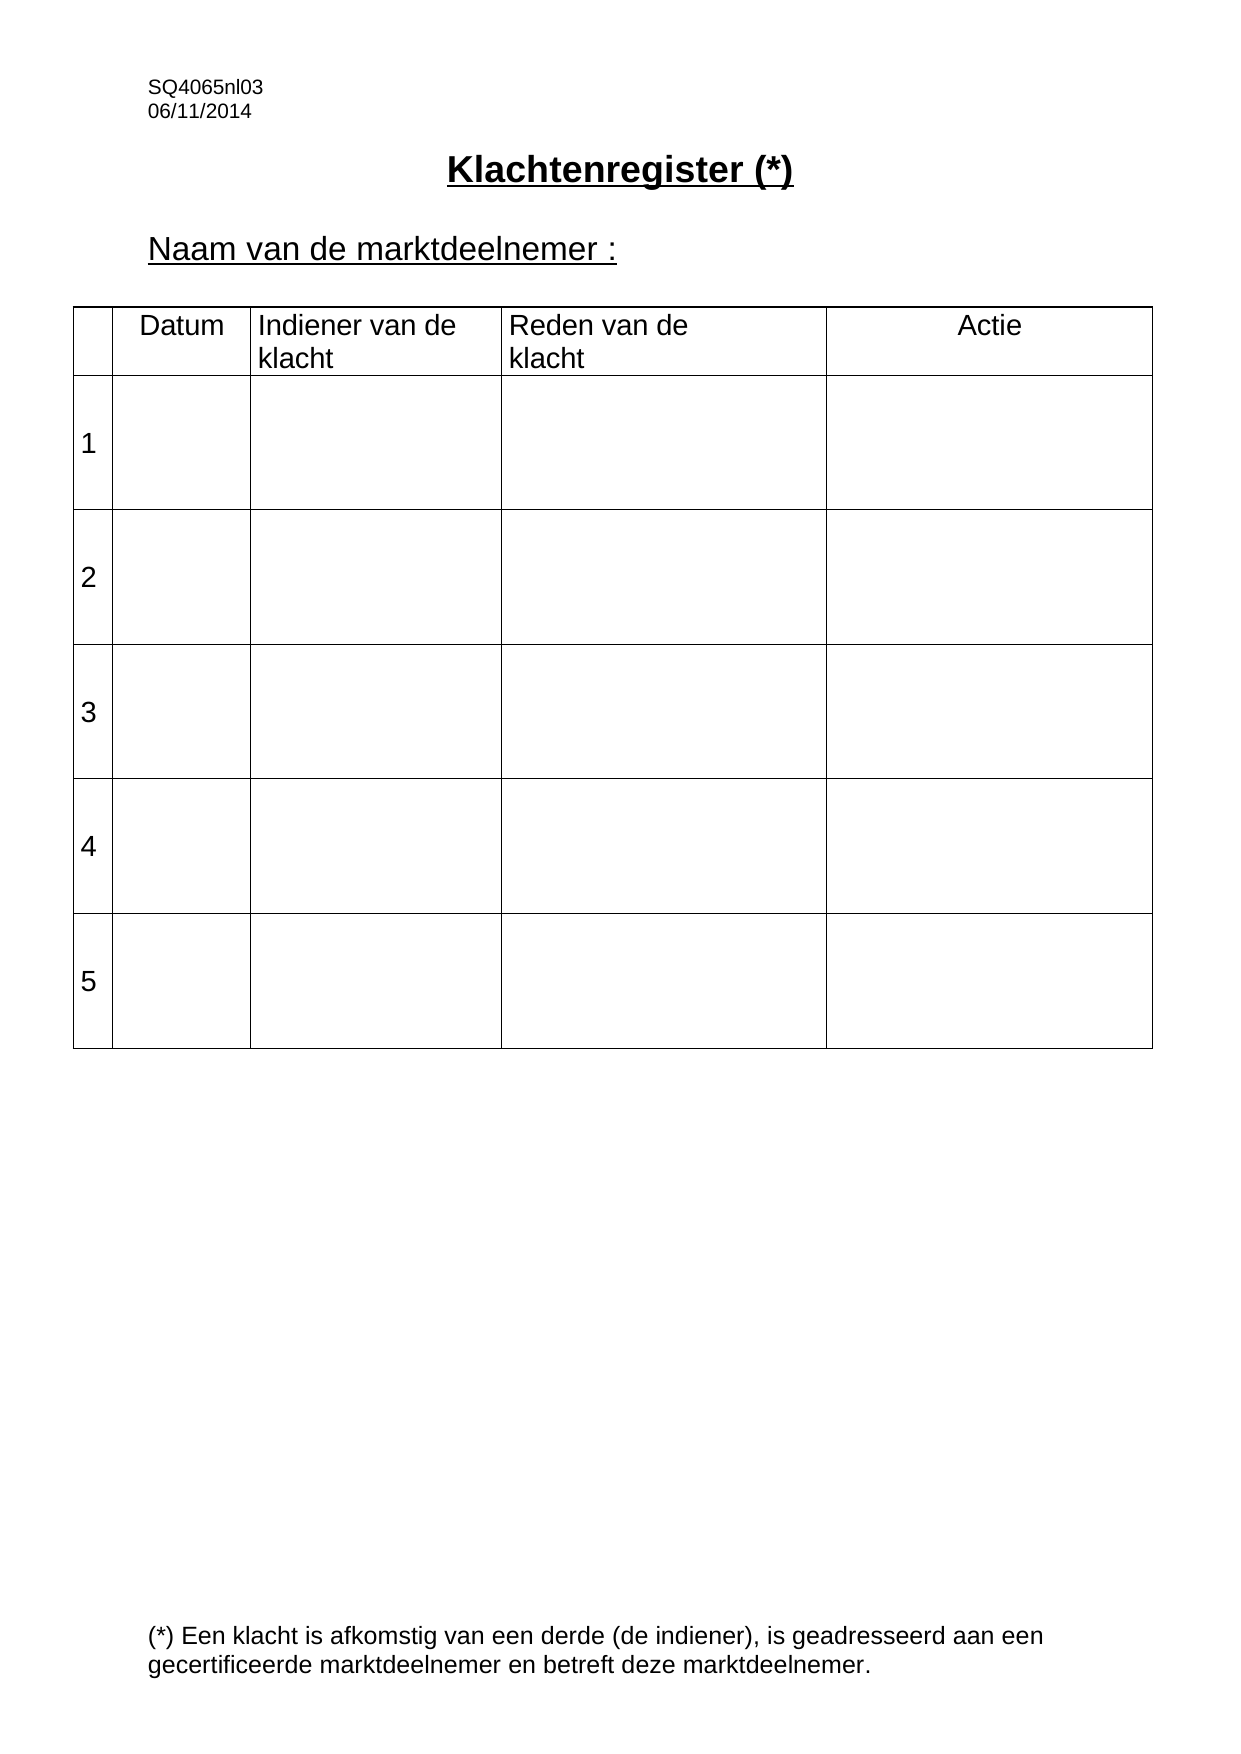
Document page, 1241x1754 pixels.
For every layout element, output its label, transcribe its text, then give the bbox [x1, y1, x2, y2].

table_cell [113, 510, 250, 644]
table_cell [502, 779, 826, 913]
table_header [74, 308, 112, 374]
table_cell 2 [74, 510, 112, 644]
table_header Reden van de klacht [502, 308, 826, 374]
table_cell [502, 376, 826, 509]
table_cell 5 [74, 914, 112, 1047]
table_cell [827, 914, 1152, 1047]
table_cell [251, 645, 501, 778]
table_cell [827, 779, 1152, 913]
table_header Actie [827, 308, 1152, 374]
table_cell [827, 510, 1152, 644]
text Klachtenregister (*) [148, 148, 1092, 191]
text Naam van de marktdeelnemer : [148, 191, 1092, 268]
table_cell [827, 376, 1152, 509]
table_cell 1 [74, 376, 112, 509]
table_cell 3 [74, 645, 112, 778]
table_cell 4 [74, 779, 112, 913]
table_header Datum [113, 308, 250, 374]
table_cell [502, 510, 826, 644]
table_cell [113, 914, 250, 1047]
table_cell [502, 914, 826, 1047]
table_cell [502, 645, 826, 778]
table_cell [251, 376, 501, 509]
table_cell [251, 779, 501, 913]
table_header Indiener van de klacht [251, 308, 501, 374]
table_cell [113, 779, 250, 913]
table_cell [827, 645, 1152, 778]
table_cell [113, 376, 250, 509]
table_cell [251, 914, 501, 1047]
table_cell [251, 510, 501, 644]
table_cell [113, 645, 250, 778]
